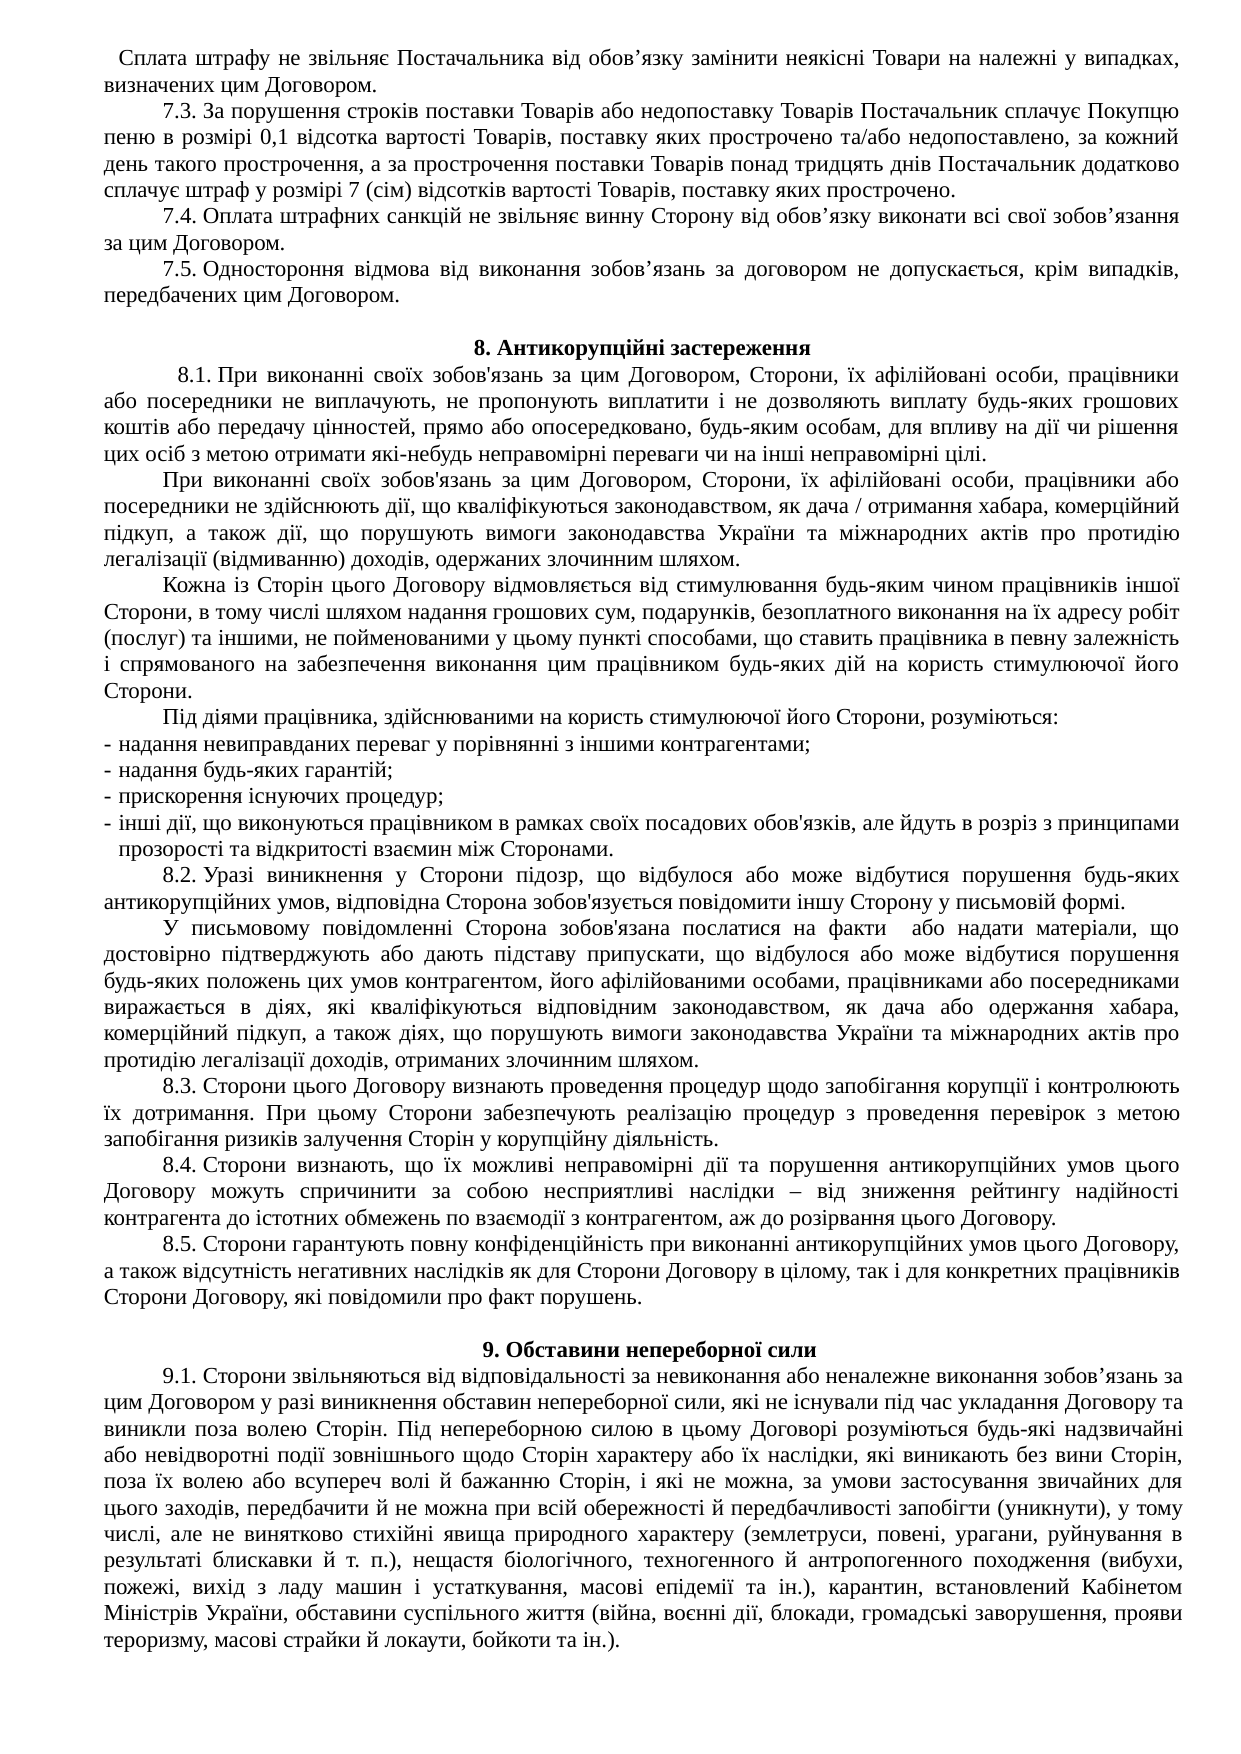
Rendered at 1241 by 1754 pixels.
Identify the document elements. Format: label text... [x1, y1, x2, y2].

text Під діями працівника, здійснюваними на користь стимулюючої його Сторони, розуміються: [103, 703, 1181, 729]
text 8.3. Сторони цього Договору визнають проведення процедур щодо запобігання корупції і контролюють їх дотримання. При цьому Сторони забезпечують реалізацію процедур з проведення перевірок з метою запобігання ризиків залучення Сторін у корупційну діяльність. [103, 1072, 1181, 1151]
text 9.1. Сторони звільняються від відповідальності за невиконання або неналежне виконання зобов’язань за цим Договором у разі виникнення обставин непереборної сили, які не існували під час укладання Договору та виникли поза волею Сторін. Під непереборною силою в цьому Договорі розуміються будь-які надзвичайні або невідворотні події зовнішнього щодо Сторін характеру або їх наслідки, які виникають без вини Сторін, поза їх волею або всупереч волі й бажанню Сторін, і які не можна, за умови застосування звичайних для цього заходів, передбачити й не можна при всій обережності й передбачливості запобігти (уникнути), у тому числі, але не винятково стихійні явища природного характеру (землетруси, повені, урагани, руйнування в результаті блискавки й т. п.), нещастя біологічного, техногенного й антропогенного походження (вибухи, пожежі, вихід з ладу машин і устаткування, масові епідемії та ін.), карантин, встановлений Кабінетом Міністрів України, обставини суспільного життя (війна, воєнні дії, блокади, громадські заворушення, прояви тероризму, масові страйки й локаути, бойкоти та ін.). [103, 1362, 1185, 1652]
text 7.5. Одностороння відмова від виконання зобов’язань за договором не допускається, крім випадків, передбачених цим Договором. [103, 255, 1181, 308]
list надання невиправданих переваг у порівнянні з іншими контрагентами; [103, 729, 1181, 756]
text 7.4. Оплата штрафних санкцій не звільняє винну Сторону від обов’язку виконати всі свої зобов’язання за цим Договором. [103, 202, 1181, 255]
list надання будь-яких гарантій; [103, 756, 1181, 782]
text 8.4. Сторони визнають, що їх можливі неправомірні дії та порушення антикорупційних умов цього Договору можуть спричинити за собою несприятливі наслідки – від зниження рейтингу надійності контрагента до істотних обмежень по взаємодії з контрагентом, аж до розірвання цього Договору. [103, 1151, 1181, 1230]
text 8.2. Уразі виникнення у Сторони підозр, що відбулося або може відбутися порушення будь-яких антикорупційних умов, відповідна Сторона зобов'язується повідомити іншу Сторону у письмовій формі. [103, 861, 1181, 914]
text 8. Антикорупційні застереження [103, 334, 1181, 361]
list інші дії, що виконуються працівником в рамках своїх посадових обов'язків, але йдуть в розріз з принципами прозорості та відкритості взаємин між Сторонами. [103, 809, 1181, 861]
text При виконанні своїх зобов'язань за цим Договором, Сторони, їх афілійовані особи, працівники або посередники не здійснюють дії, що кваліфікуються законодавством, як дача / отримання хабара, комерційний підкуп, а також дії, що порушують вимоги законодавства України та міжнародних актів про протидію легалізації (відмиванню) доходів, одержаних злочинним шляхом. [103, 466, 1181, 571]
text У письмовому повідомленні Сторона зобов'язана послатися на факти або надати матеріали, що достовірно підтверджують або дають підставу припускати, що відбулося або може відбутися порушення будь-яких положень цих умов контрагентом, його афілійованими особами, працівниками або посередниками виражається в діях, які кваліфікуються відповідним законодавством, як дача або одержання хабара, комерційний підкуп, а також діях, що порушують вимоги законодавства України та міжнародних актів про протидію легалізації доходів, отриманих злочинним шляхом. [103, 914, 1181, 1072]
text 8.1. При виконанні своїх зобов'язань за цим Договором, Сторони, їх афілійовані особи, працівники або посередники не виплачують, не пропонують виплатити і не дозволяють виплату будь-яких грошових коштів або передачу цінностей, прямо або опосередковано, будь-яким особам, для впливу на дії чи рішення цих осіб з метою отримати які-небудь неправомірні переваги чи на інші неправомірні цілі. [103, 361, 1181, 466]
text 9. Обставини непереборної сили [103, 1336, 1181, 1362]
list прискорення існуючих процедур; [103, 782, 1181, 809]
text 8.5. Сторони гарантують повну конфіденційність при виконанні антикорупційних умов цього Договору, а також відсутність негативних наслідків як для Сторони Договору в цілому, так і для конкретних працівників Сторони Договору, які повідомили про факт порушень. [103, 1230, 1181, 1309]
text Сплата штрафу не звільняє Постачальника від обов’язку замінити неякісні Товари на належні у випадках, визначених цим Договором. [103, 44, 1181, 97]
text Кожна із Сторін цього Договору відмовляється від стимулювання будь-яким чином працівників іншої Сторони, в тому числі шляхом надання грошових сум, подарунків, безоплатного виконання на їх адресу робіт (послуг) та іншими, не пойменованими у цьому пункті способами, що ставить працівника в певну залежність і спрямованого на забезпечення виконання цим працівником будь-яких дій на користь стимулюючої його Сторони. [103, 571, 1181, 703]
text 7.3. За порушення строків поставки Товарів або недопоставку Товарів Постачальник сплачує Покупцю пеню в розмірі 0,1 відсотка вартості Товарів, поставку яких прострочено та/або недопоставлено, за кожний день такого прострочення, а за прострочення поставки Товарів понад тридцять днів Постачальник додатково сплачує штраф у розмірі 7 (сім) відсотків вартості Товарів, поставку яких прострочено. [103, 97, 1181, 202]
